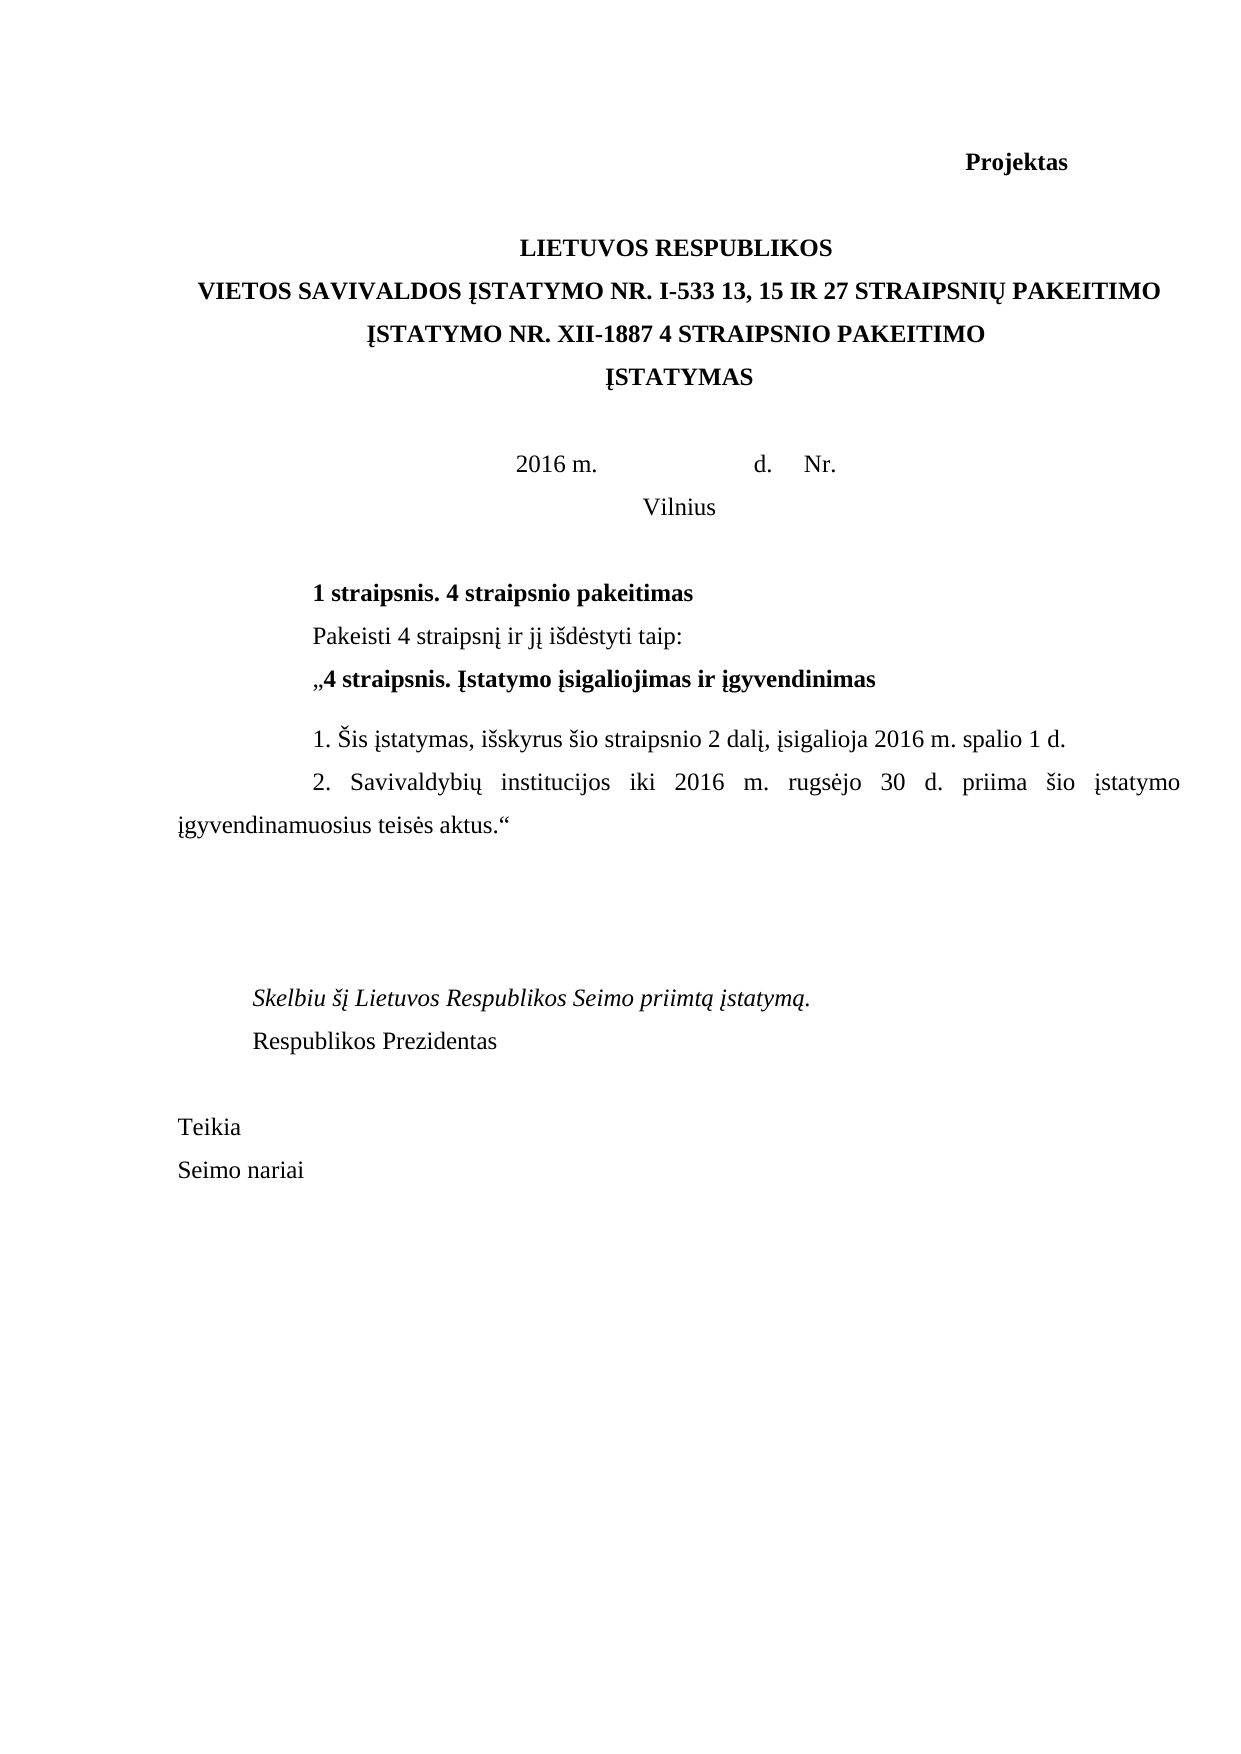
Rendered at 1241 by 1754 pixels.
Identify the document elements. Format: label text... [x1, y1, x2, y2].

text ĮSTATYMAS [177, 362, 1181, 391]
text „4 straipsnis. Įstatymo įsigaliojimas ir įgyvendinimas [177, 664, 1181, 693]
text Vilnius [177, 492, 1181, 521]
text Projektas [177, 147, 1181, 176]
text VIETOS SAVIVALDOS ĮSTATYMO NR. I-533 13, 15 IR 27 STRAIPSNIŲ PAKEITIMO ĮSTATYMO NR. XII-1887 4 STRAIPSNIO PAKEITIMO [177, 276, 1181, 348]
text Pakeisti 4 straipsnį ir jį išdėstyti taip: [177, 621, 1181, 650]
text 1. Šis įstatymas, išskyrus šio straipsnio 2 dalį, įsigalioja 2016 m. spalio 1 d. [177, 724, 1181, 753]
text 2. Savivaldybių institucijos iki 2016 m. rugsėjo 30 d. priima šio įstatymo įgyvendinamuosius teisės aktus.“ [177, 767, 1181, 839]
text LIETUVOS RESPUBLIKOS [177, 233, 1181, 262]
text 2016 m. d. Nr. [177, 449, 1181, 477]
text Skelbiu šį Lietuvos Respublikos Seimo priimtą įstatymą. [177, 983, 1181, 1012]
text Respublikos Prezidentas [177, 1026, 1181, 1055]
text 1 straipsnis. 4 straipsnio pakeitimas [177, 578, 1181, 607]
text Teikia [177, 1112, 1181, 1141]
text Seimo nariai [177, 1156, 1181, 1184]
